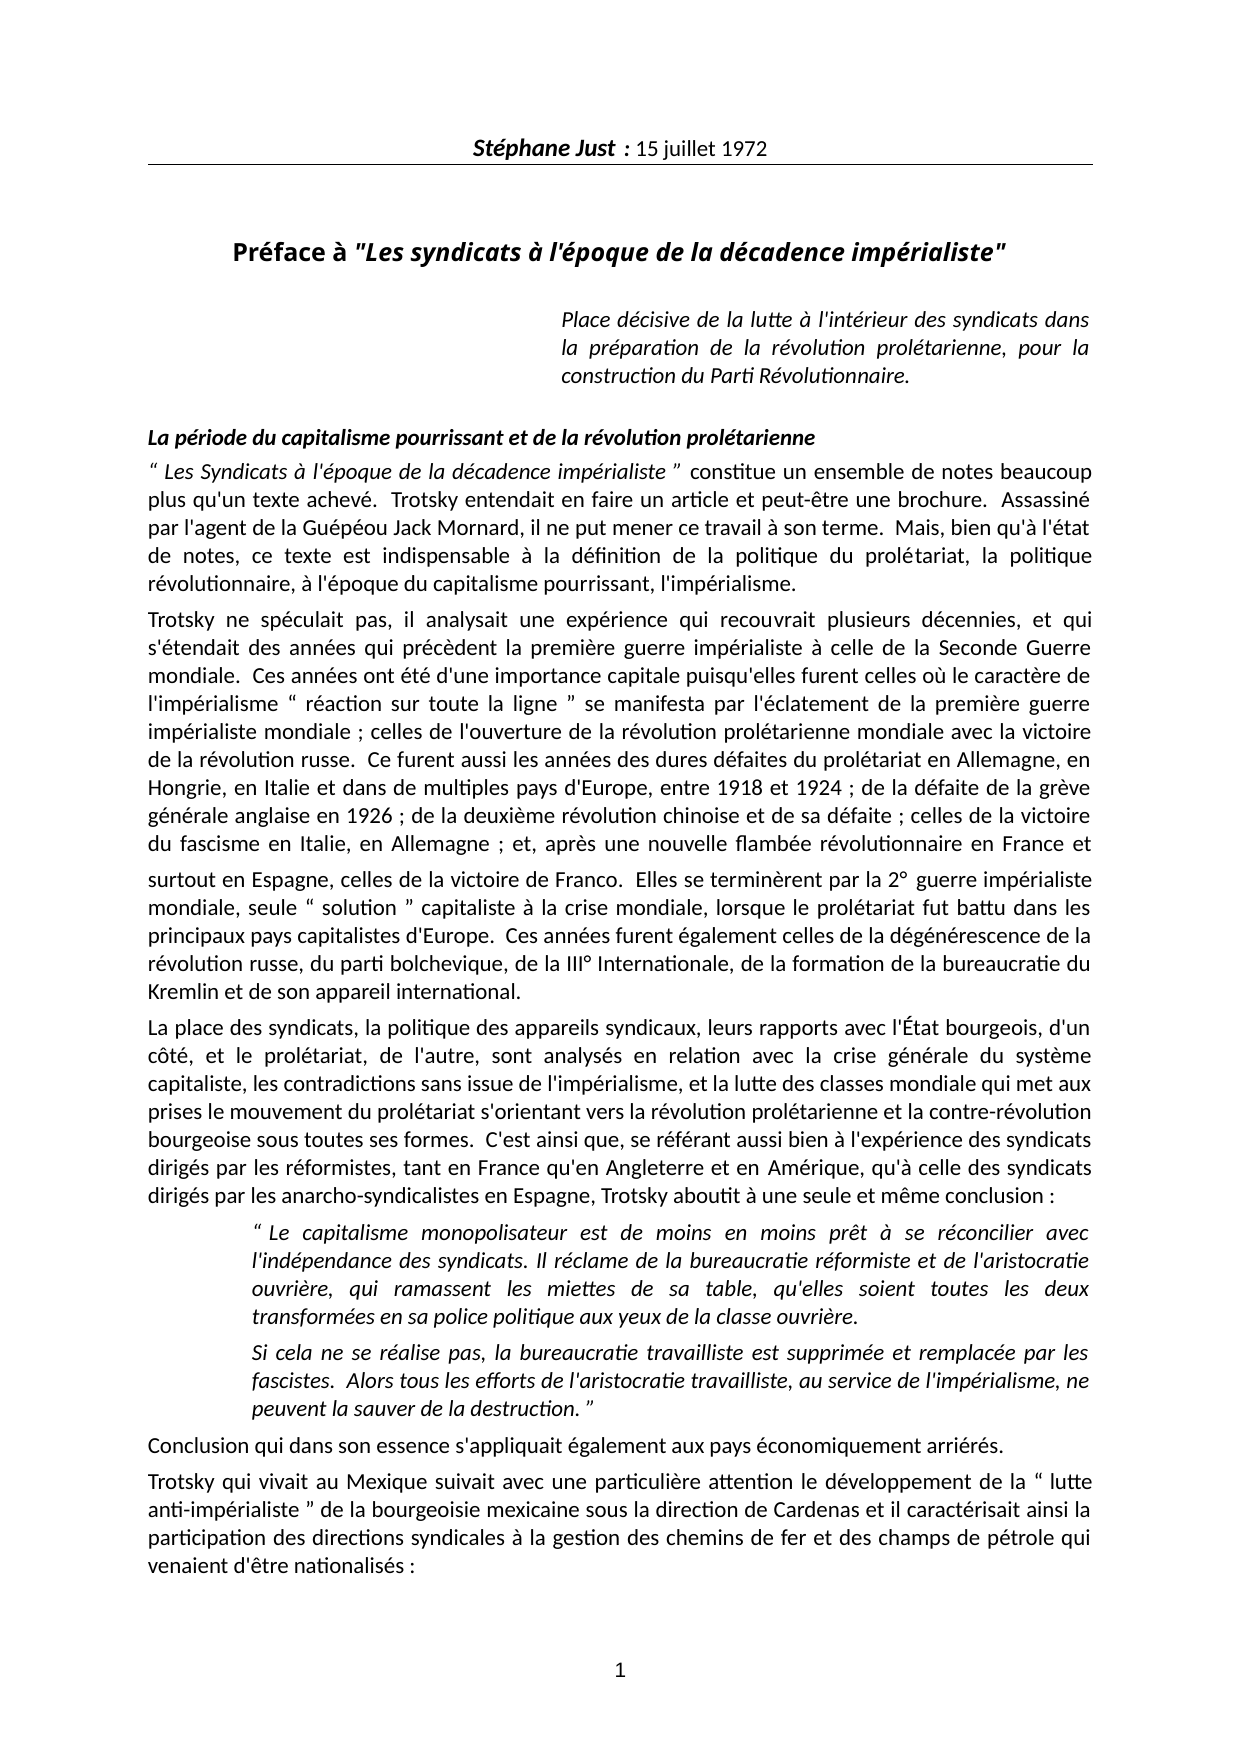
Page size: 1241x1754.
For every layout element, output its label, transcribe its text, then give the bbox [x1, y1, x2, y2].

text “ Le capitalisme monopolisateur est de moins en moins prêt à se réconcilier avec l'indépendance des syndicats. Il réclame de la bureaucratie réformiste et de l'aristocratie ouvrière, qui ramassent les miettes de sa table, qu'elles soient toutes les deux transformées en sa police politique aux yeux de la classe ouvrière. [252, 1218, 1093, 1330]
subtitle Préface à "Les syndicats à l'époque de la décadence impérialiste" [148, 235, 1093, 269]
text Conclusion qui dans son essence s'appliquait également aux pays économiquement arriérés. [148, 1431, 1093, 1459]
subtitle La période du capitalisme pourrissant et de la révolution prolétarienne [148, 423, 1093, 451]
text La place des syndicats, la politique des appareils syndicaux, leurs rapports avec l'État bourgeois, d'un côté, et le prolétariat, de l'autre, sont analysés en relation avec la crise générale du système capitaliste, les contradictions sans issue de l'impérialisme, et la lutte des classes mondiale qui met aux prises le mouvement du prolétariat s'orientant vers la révolution prolétarienne et la contre-révolution bourgeoise sous toutes ses formes. C'est ainsi que, se référant aussi bien à l'expérience des syndicats dirigés par les réformistes, tant en France qu'en Angleterre et en Amérique, qu'à celle des syndicats dirigés par les anarcho-syndicalistes en Espagne, Trotsky aboutit à une seule et même conclusion : [148, 1013, 1093, 1209]
text Place décisive de la lutte à l'intérieur des syndicats dans la préparation de la révolution prolétarienne, pour la cons­truction du Parti Révolution­naire. [561, 305, 1093, 389]
text Trotsky qui vivait au Mexique suivait avec une particulière attention le développement de la “ lutte anti-impérialiste ” de la bourgeoisie mexicaine sous la direction de Cardenas et il caractérisait ainsi la participation des directions syndicales à la gestion des chemins de fer et des champs de pétrole qui venaient d'être nationalisés : [148, 1467, 1093, 1579]
text Si cela ne se réalise pas, la bureaucratie travailliste est supprimée et remplacée par les fascistes. Alors tous les efforts de l'aristocratie travailliste, au service de l'impérialisme, ne peuvent la sauver de la destruction. ” [252, 1338, 1093, 1422]
text Stéphane Just : 15 juillet 1972 [148, 132, 1093, 164]
text Trotsky ne spéculait pas, il analysait une expérience qui recou­vrait plusieurs décennies, et qui s'étendait des années qui précèdent la première guerre impérialiste à celle de la Seconde Guerre mondiale. Ces années ont été d'une importance capitale puisqu'elles furent celles où le caractère de l'impérialisme “ réaction sur toute la ligne ” se manifesta par l'éclatement de la première guerre impérialiste mondiale ; celles de l'ouverture de la révolution prolétarienne mondiale avec la victoire de la révolution russe. Ce furent aussi les années des dures défaites du prolétariat en Allemagne, en Hongrie, en Italie et dans de multiples pays d'Europe, entre 1918 et 1924 ; de la défaite de la grève générale anglaise en 1926 ; de la deuxième révolution chinoise et de sa défaite ; celles de la victoire du fascisme en Italie, en Allemagne ; et, après une nouvelle flambée révolutionnaire en France et surtout en Espagne, celles de la victoire de Franco. Elles se terminèrent par la 2° guerre impérialiste mondiale, seule “ solution ” capitaliste à la crise mondiale, lorsque le prolétariat fut battu dans les principaux pays capitalistes d'Europe. Ces années furent également celles de la dégénérescence de la révolution russe, du parti bolchevique, de la III° Internationale, de la formation de la bureaucratie du Kremlin et de son appareil international. [148, 605, 1093, 1005]
text “ Les Syndicats à l'époque de la décadence impérialiste ” constitue un ensemble de notes beaucoup plus qu'un texte achevé. Trotsky entendait en faire un article et peut-être une brochure. Assassiné par l'agent de la Guépéou Jack Mornard, il ne put mener ce travail à son terme. Mais, bien qu'à l'état de notes, ce texte est indispensable à la définition de la politique du prolé­tariat, la politique révolutionnaire, à l'époque du capitalisme pour­rissant, l'impérialisme. [148, 457, 1093, 597]
